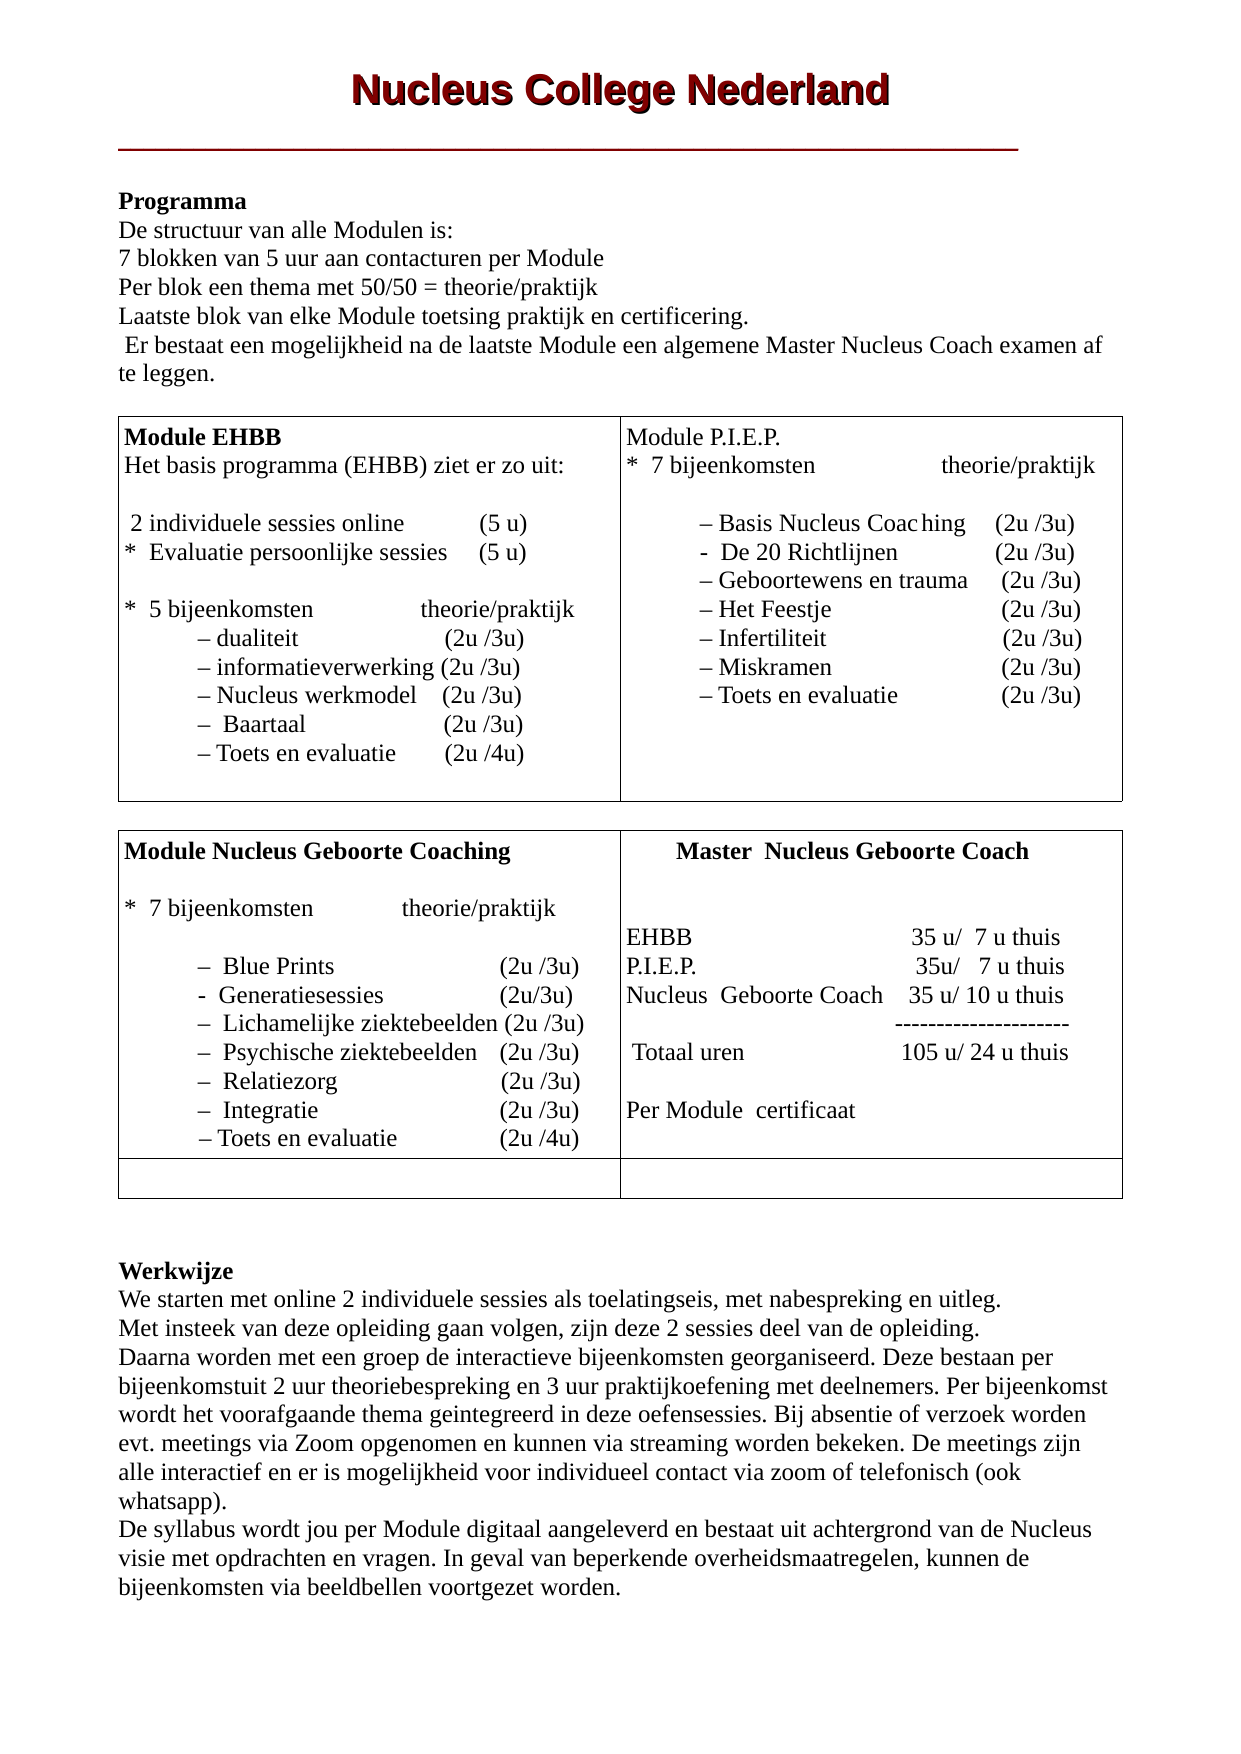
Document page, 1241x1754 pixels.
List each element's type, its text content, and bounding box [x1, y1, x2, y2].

text Laatste blok van elke Module toetsing praktijk en certificering. [118, 301, 1122, 330]
table_header Module P.I.E.P. * 7 bijeenkomsten theorie/praktijk – Basis Nucleus Coac hing (2u /3u) - De 20 Richtlijnen (2u /3u) – Geboortewens en trauma (2u /3u) – Het Feestje (2u /3u) – Infertiliteit (2u /3u) – Miskramen (2u /3u) – Toets en evaluatie (2u /3u) [621, 417, 1122, 801]
text We starten met online 2 individuele sessies als toelatingseis, met nabespreking en uitleg. [118, 1284, 1122, 1313]
text De structuur van alle Modulen is: [118, 215, 1122, 243]
table_header Module EHBB Het basis programma (EHBB) ziet er zo uit: 2 individuele sessies online (5 u) * Evaluatie persoonlijke sessies (5 u) * 5 bijeenkomsten theorie/praktijk – dualiteit (2u /3u) – informatieverwerking (2u /3u) – Nucleus werkmodel (2u /3u) – Baartaal (2u /3u) – Toets en evaluatie (2u /4u) [119, 417, 620, 801]
text Daarna worden met een groep de interactieve bijeenkomsten georganiseerd. Deze bestaan per bijeenkomstuit 2 uur theoriebespreking en 3 uur praktijkoefening met deelnemers. Per bijeenkomst wordt het voorafgaande thema geintegreerd in deze oefensessies. Bij absentie of verzoek worden evt. meetings via Zoom opgenomen en kunnen via streaming worden bekeken. De meetings zijn alle interactief en er is mogelijkheid voor individueel contact via zoom of telefonisch (ook whatsapp). [118, 1342, 1122, 1514]
text Per blok een thema met 50/50 = theorie/praktijk [118, 272, 1122, 301]
table_header Master Nucleus Geboorte Coach EHBB 35 u/ 7 u thuis P.I.E.P. 35u/ 7 u thuis Nucleus Geboorte Coach 35 u/ 10 u thuis --------------------- Totaal uren 105 u/ 24 u thuis Per Module certificaat [621, 831, 1122, 1158]
text Programma [118, 186, 1122, 215]
table_cell [119, 1159, 620, 1198]
text Er bestaat een mogelijkheid na de laatste Module een algemene Master Nucleus Coach examen af te leggen. [118, 330, 1122, 387]
text Met insteek van deze opleiding gaan volgen, zijn deze 2 sessies deel van de opleiding. [118, 1313, 1122, 1342]
text De syllabus wordt jou per Module digitaal aangeleverd en bestaat uit achtergrond van de Nucleus visie met opdrachten en vragen. In geval van beperkende overheidsmaatregelen, kunnen de bijeenkomsten via beeldbellen voortgezet worden. [118, 1514, 1122, 1601]
table_header Module Nucleus Geboorte Coaching * 7 bijeenkomsten theorie/praktijk – Blue Prints (2u /3u) - Generatiesessies (2u/3u) – Lichamelijke ziektebeelden (2u /3u) – Psychische ziektebeelden (2u /3u) – Relatiezorg (2u /3u) – Integratie (2u /3u) – Toets en evaluatie (2u /4u) [119, 831, 620, 1158]
text Werkwijze [118, 1256, 1122, 1284]
text 7 blokken van 5 uur aan contacturen per Module [118, 243, 1122, 272]
table_cell [621, 1159, 1122, 1198]
